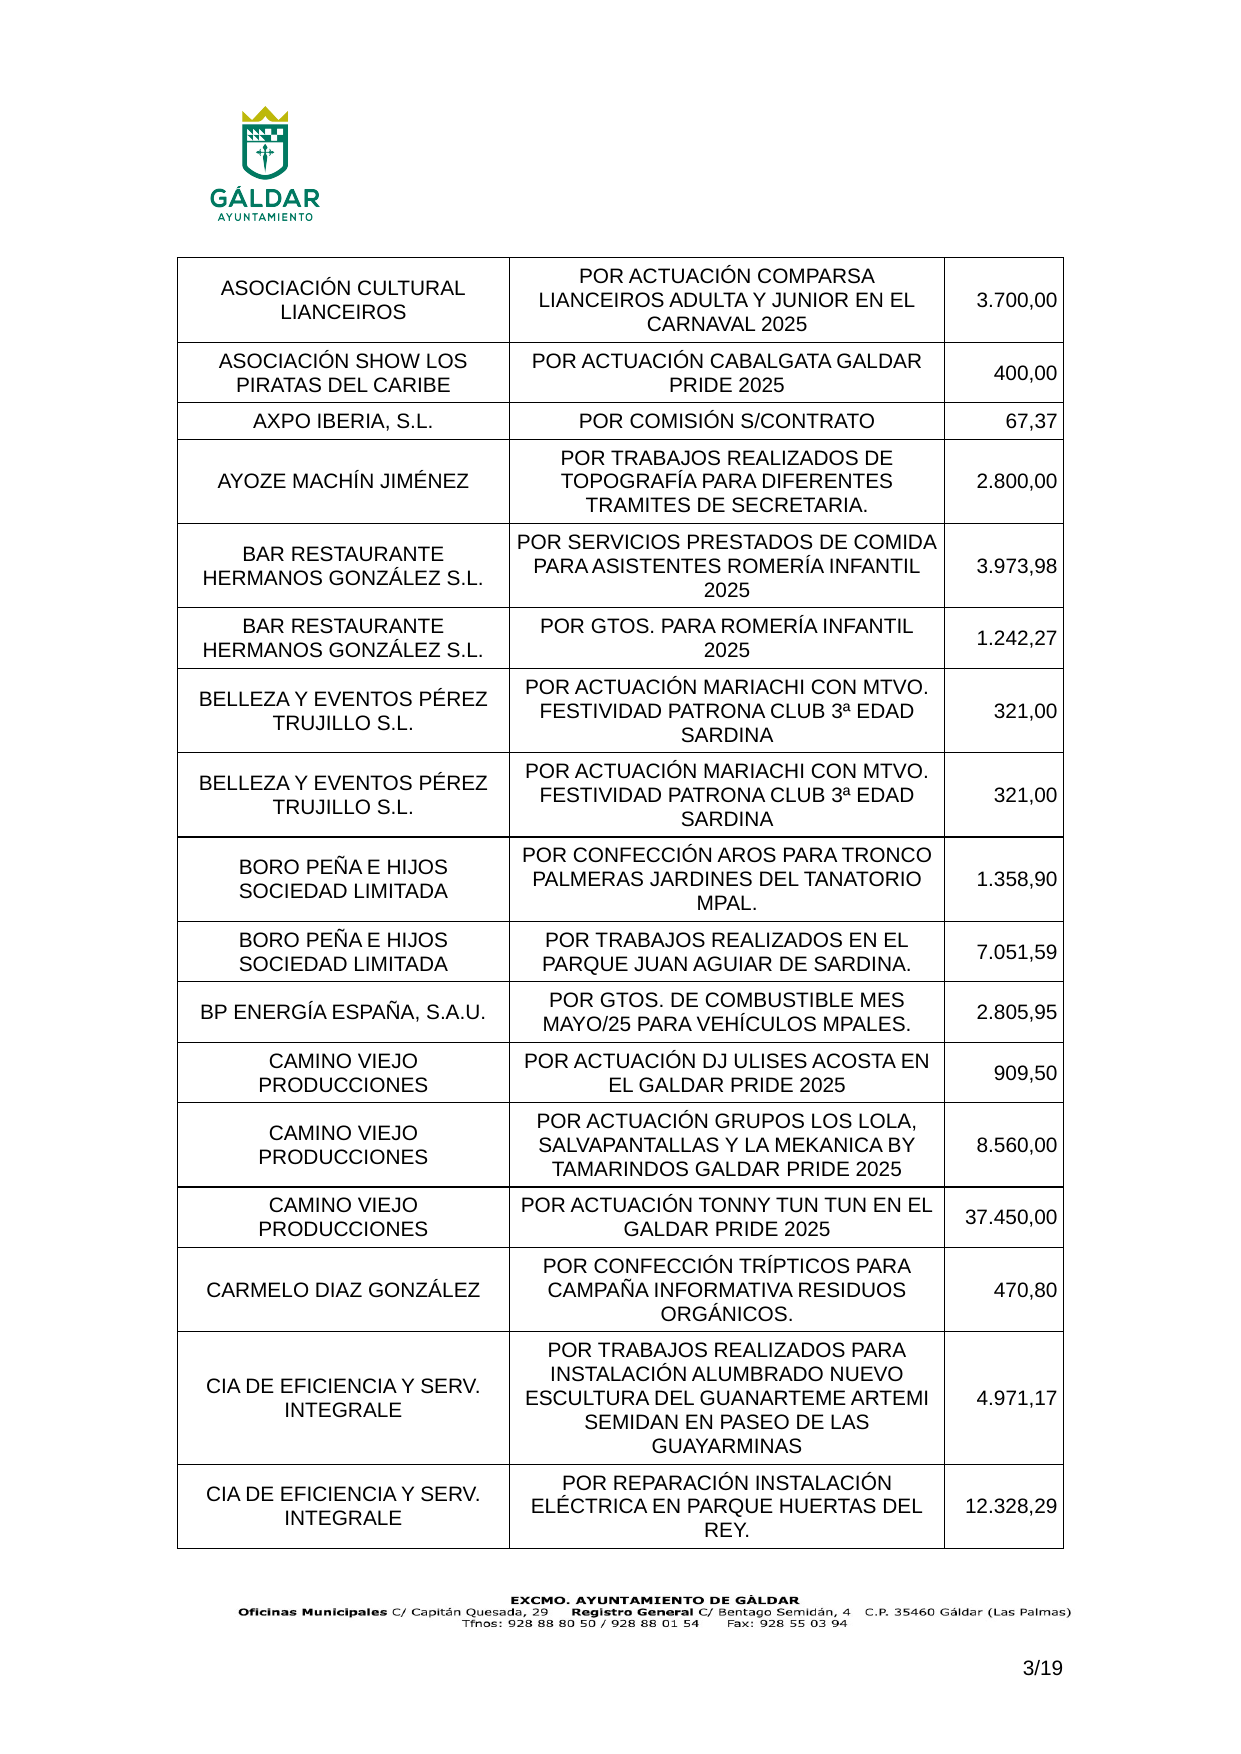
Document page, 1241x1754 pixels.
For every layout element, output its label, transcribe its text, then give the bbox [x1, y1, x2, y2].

table_cell POR ACTUACIÓN MARIACHI CON MTVO. FESTIVIDAD PATRONA CLUB 3ª EDAD SARDINA [510, 753, 944, 836]
table_cell 12.328,29 [945, 1465, 1063, 1548]
table_cell 2.800,00 [945, 440, 1063, 523]
table_cell POR GTOS. DE COMBUSTIBLE MES MAYO/25 PARA VEHÍCULOS MPALES. [510, 982, 944, 1042]
table_cell POR SERVICIOS PRESTADOS DE COMIDA PARA ASISTENTES ROMERÍA INFANTIL 2025 [510, 524, 944, 607]
table_cell POR REPARACIÓN INSTALACIÓN ELÉCTRICA EN PARQUE HUERTAS DEL REY. [510, 1465, 944, 1548]
table_cell AYOZE MACHÍN JIMÉNEZ [178, 440, 509, 523]
table_cell POR ACTUACIÓN TONNY TUN TUN EN EL GALDAR PRIDE 2025 [510, 1188, 944, 1247]
table_cell BORO PEÑA E HIJOS SOCIEDAD LIMITADA [178, 838, 509, 921]
table_cell 67,37 [945, 403, 1063, 438]
picture [189, 77, 340, 257]
table_cell POR ACTUACIÓN DJ ULISES ACOSTA EN EL GALDAR PRIDE 2025 [510, 1043, 944, 1102]
table_cell POR ACTUACIÓN COMPARSA LIANCEIROS ADULTA Y JUNIOR EN EL CARNAVAL 2025 [510, 258, 944, 342]
table_cell 4.971,17 [945, 1332, 1063, 1463]
table_cell 400,00 [945, 343, 1063, 402]
table_cell 321,00 [945, 669, 1063, 752]
table_cell POR GTOS. PARA ROMERÍA INFANTIL 2025 [510, 608, 944, 668]
table_cell 909,50 [945, 1043, 1063, 1102]
table_cell 3.973,98 [945, 524, 1063, 607]
table_cell 2.805,95 [945, 982, 1063, 1042]
picture [248, 1595, 1073, 1628]
table_cell POR TRABAJOS REALIZADOS DE TOPOGRAFÍA PARA DIFERENTES TRAMITES DE SECRETARIA. [510, 440, 944, 523]
table_cell POR CONFECCIÓN TRÍPTICOS PARA CAMPAÑA INFORMATIVA RESIDUOS ORGÁNICOS. [510, 1248, 944, 1331]
table_cell POR TRABAJOS REALIZADOS EN EL PARQUE JUAN AGUIAR DE SARDINA. [510, 922, 944, 981]
table_cell CARMELO DIAZ GONZÁLEZ [178, 1248, 509, 1331]
table_cell CAMINO VIEJO PRODUCCIONES [178, 1188, 509, 1247]
table_cell POR CONFECCIÓN AROS PARA TRONCO PALMERAS JARDINES DEL TANATORIO MPAL. [510, 838, 944, 921]
table_cell 8.560,00 [945, 1103, 1063, 1186]
table_cell BELLEZA Y EVENTOS PÉREZ TRUJILLO S.L. [178, 669, 509, 752]
table_cell 1.242,27 [945, 608, 1063, 668]
table_cell 1.358,90 [945, 838, 1063, 921]
table_cell AXPO IBERIA, S.L. [178, 403, 509, 438]
table_cell POR COMISIÓN S/CONTRATO [510, 403, 944, 438]
table_cell BORO PEÑA E HIJOS SOCIEDAD LIMITADA [178, 922, 509, 981]
table_cell POR TRABAJOS REALIZADOS PARA INSTALACIÓN ALUMBRADO NUEVO ESCULTURA DEL GUANARTEME ARTEMI SEMIDAN EN PASEO DE LAS GUAYARMINAS [510, 1332, 944, 1463]
table_cell BAR RESTAURANTE HERMANOS GONZÁLEZ S.L. [178, 524, 509, 607]
table_cell ASOCIACIÓN CULTURAL LIANCEIROS [178, 258, 509, 342]
table_cell 37.450,00 [945, 1188, 1063, 1247]
table_cell BP ENERGÍA ESPAÑA, S.A.U. [178, 982, 509, 1042]
table_cell POR ACTUACIÓN CABALGATA GALDAR PRIDE 2025 [510, 343, 944, 402]
table_cell CIA DE EFICIENCIA Y SERV. INTEGRALE [178, 1332, 509, 1463]
table_cell 321,00 [945, 753, 1063, 836]
table_cell POR ACTUACIÓN GRUPOS LOS LOLA, SALVAPANTALLAS Y LA MEKANICA BY TAMARINDOS GALDAR PRIDE 2025 [510, 1103, 944, 1186]
table_cell 3.700,00 [945, 258, 1063, 342]
table_cell 7.051,59 [945, 922, 1063, 981]
table_cell 470,80 [945, 1248, 1063, 1331]
table_cell CIA DE EFICIENCIA Y SERV. INTEGRALE [178, 1465, 509, 1548]
table_cell POR ACTUACIÓN MARIACHI CON MTVO. FESTIVIDAD PATRONA CLUB 3ª EDAD SARDINA [510, 669, 944, 752]
table_cell CAMINO VIEJO PRODUCCIONES [178, 1043, 509, 1102]
table_cell BELLEZA Y EVENTOS PÉREZ TRUJILLO S.L. [178, 753, 509, 836]
table_cell ASOCIACIÓN SHOW LOS PIRATAS DEL CARIBE [178, 343, 509, 402]
table_cell BAR RESTAURANTE HERMANOS GONZÁLEZ S.L. [178, 608, 509, 668]
table_cell CAMINO VIEJO PRODUCCIONES [178, 1103, 509, 1186]
